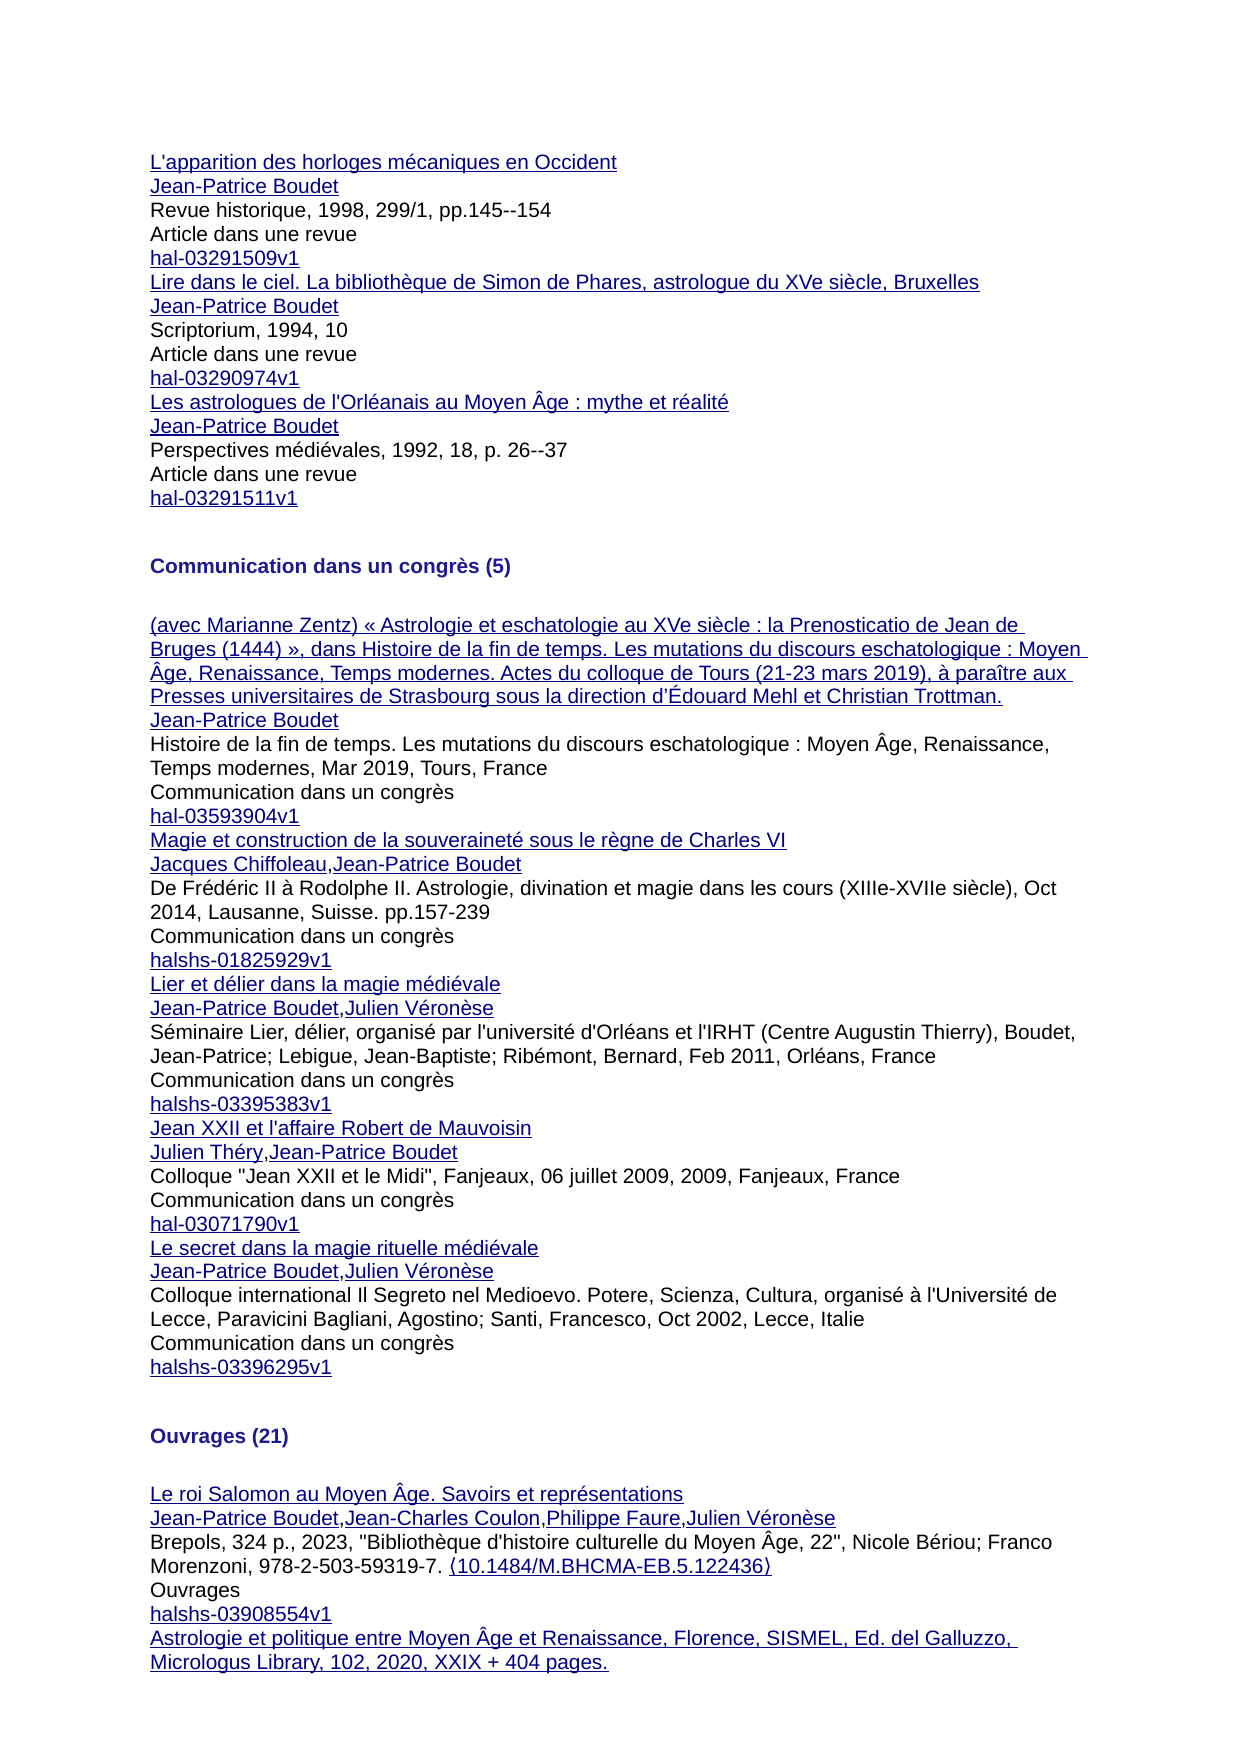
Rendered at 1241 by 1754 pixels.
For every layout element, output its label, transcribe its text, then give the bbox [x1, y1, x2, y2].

table_cell Jean XXII et l'affaire Robert de Mauvoisin Julien Théry,Jean-Patrice Boudet Colloque "Jean XXII et le Midi", Fanjeaux, 06 juillet 2009, 2009, Fanjeaux, France Communication dans un congrès hal-03071790v1 [150, 1116, 1090, 1235]
subtitle Communication dans un congrès (5) [150, 554, 1090, 578]
table_cell Magie et construction de la souveraineté sous le règne de Charles VI Jacques Chiffoleau,Jean-Patrice Boudet De Frédéric II à Rodolphe II. Astrologie, divination et magie dans les cours (XIIIe-XVIIe siècle), Oct 2014, Lausanne, Suisse. pp.157-239 Communication dans un congrès halshs-01825929v1 [150, 828, 1090, 972]
table_header (avec Marianne Zentz) « Astrologie et eschatologie au XVe siècle : la Prenosticatio de Jean de Bruges (1444) », dans Histoire de la fin de temps. Les mutations du discours eschatologique : Moyen Âge, Renaissance, Temps modernes. Actes du colloque de Tours (21-23 mars 2019), à paraître aux Presses universitaires de Strasbourg sous la direction d’Édouard Mehl et Christian Trottman. Jean-Patrice Boudet Histoire de la fin de temps. Les mutations du discours eschatologique : Moyen Âge, Renaissance, Temps modernes, Mar 2019, Tours, France Communication dans un congrès hal-03593904v1 [150, 613, 1090, 828]
table_cell Le secret dans la magie rituelle médiévale Jean-Patrice Boudet,Julien Véronèse Colloque international Il Segreto nel Medioevo. Potere, Scienza, Cultura, organisé à l'Université de Lecce, Paravicini Bagliani, Agostino; Santi, Francesco, Oct 2002, Lecce, Italie Communication dans un congrès halshs-03396295v1 [150, 1235, 1090, 1379]
table_cell Lier et délier dans la magie médiévale Jean-Patrice Boudet,Julien Véronèse Séminaire Lier, délier, organisé par l'université d'Orléans et l'IRHT (Centre Augustin Thierry), Boudet, Jean-Patrice; Lebigue, Jean-Baptiste; Ribémont, Bernard, Feb 2011, Orléans, France Communication dans un congrès halshs-03395383v1 [150, 972, 1090, 1116]
table_cell L'apparition des horloges mécaniques en Occident Jean-Patrice Boudet Revue historique, 1998, 299/1, pp.145--154 Article dans une revue hal-03291509v1 [150, 150, 1090, 270]
table_cell Les astrologues de l'Orléanais au Moyen Âge : mythe et réalité Jean-Patrice Boudet Perspectives médiévales, 1992, 18, p. 26--37 Article dans une revue hal-03291511v1 [150, 390, 1090, 509]
table_header Le roi Salomon au Moyen Âge. Savoirs et représentations Jean-Patrice Boudet,Jean-Charles Coulon,Philippe Faure,Julien Véronèse Brepols, 324 p., 2023, "Bibliothèque d'histoire culturelle du Moyen Âge, 22", Nicole Bériou; Franco Morenzoni, 978-2-503-59319-7. ⟨10.1484/M.BHCMA-EB.5.122436⟩ Ouvrages halshs-03908554v1 [150, 1482, 1090, 1626]
table_cell Lire dans le ciel. La bibliothèque de Simon de Phares, astrologue du XVe siècle, Bruxelles Jean-Patrice Boudet Scriptorium, 1994, 10 Article dans une revue hal-03290974v1 [150, 270, 1090, 389]
table_cell Astrologie et politique entre Moyen Âge et Renaissance, Florence, SISMEL, Ed. del Galluzzo, Micrologus Library, 102, 2020, XXIX + 404 pages. [150, 1626, 1090, 1674]
subtitle Ouvrages (21) [150, 1424, 1090, 1448]
